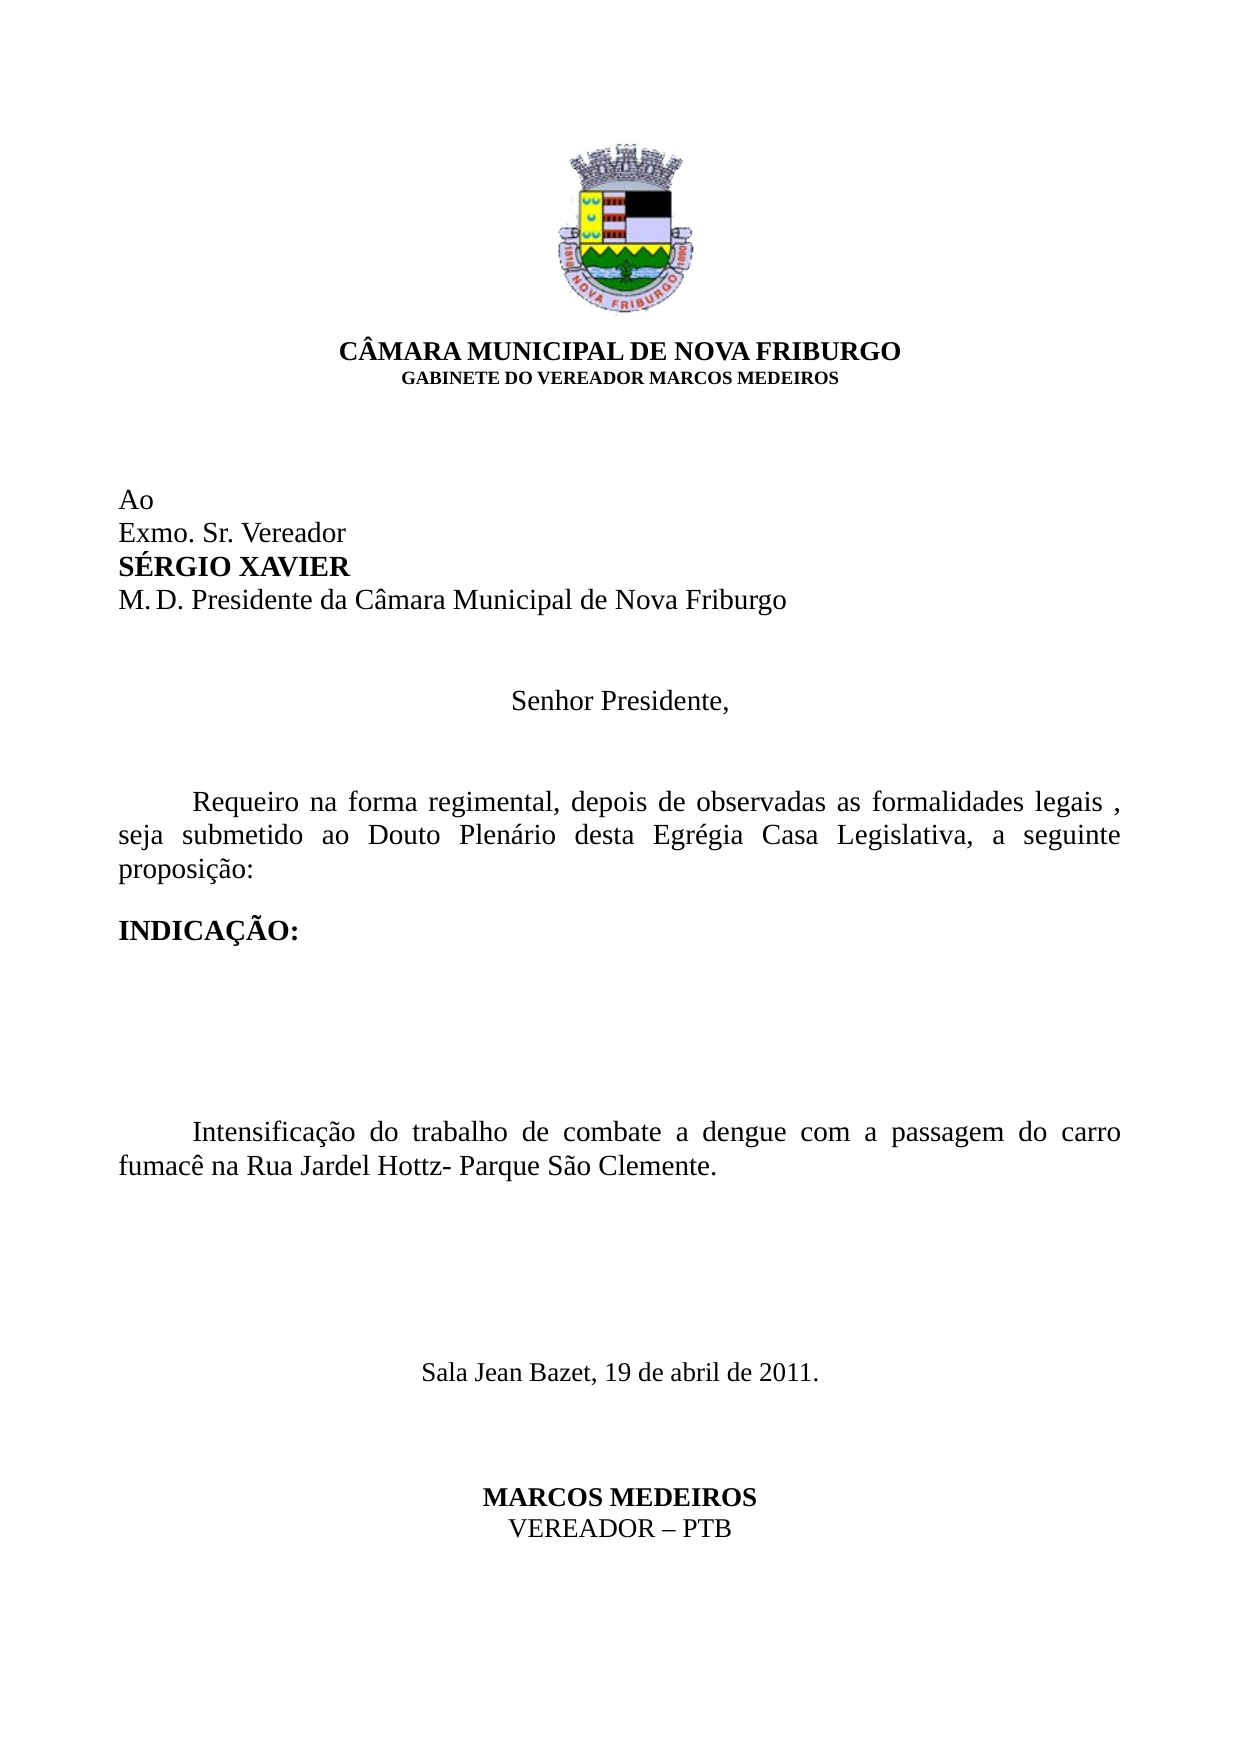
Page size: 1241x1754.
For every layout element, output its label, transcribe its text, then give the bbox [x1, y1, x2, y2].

text Exmo. Sr. Vereador [118, 515, 1122, 549]
text Ao [118, 482, 1122, 515]
text CÂMARA MUNICIPAL DE NOVA FRIBURGO [118, 335, 1122, 367]
text Sala Jean Bazet, 19 de abril de 2011. [118, 1356, 1122, 1388]
text VEREADOR – PTB [118, 1512, 1122, 1543]
text MARCOS MEDEIROS [118, 1481, 1122, 1512]
text GABINETE DO VEREADOR MARCOS MEDEIROS [118, 367, 1122, 388]
text SÉRGIO XAVIER [118, 549, 1122, 582]
picture [537, 127, 703, 327]
text INDICAÇÃO: [118, 913, 1122, 947]
text Senhor Presidente, [118, 683, 1122, 717]
text Intensificação do trabalho de combate a dengue com a passagem do carro fumacê na Rua Jardel Hottz- Parque São Clemente. [118, 1114, 1122, 1181]
list D. Presidente da Câmara Municipal de Nova Friburgo [118, 582, 1122, 616]
text Requeiro na forma regimental, depois de observadas as formalidades legais , seja submetido ao Douto Plenário desta Egrégia Casa Legislativa, a seguinte proposição: [118, 784, 1122, 884]
